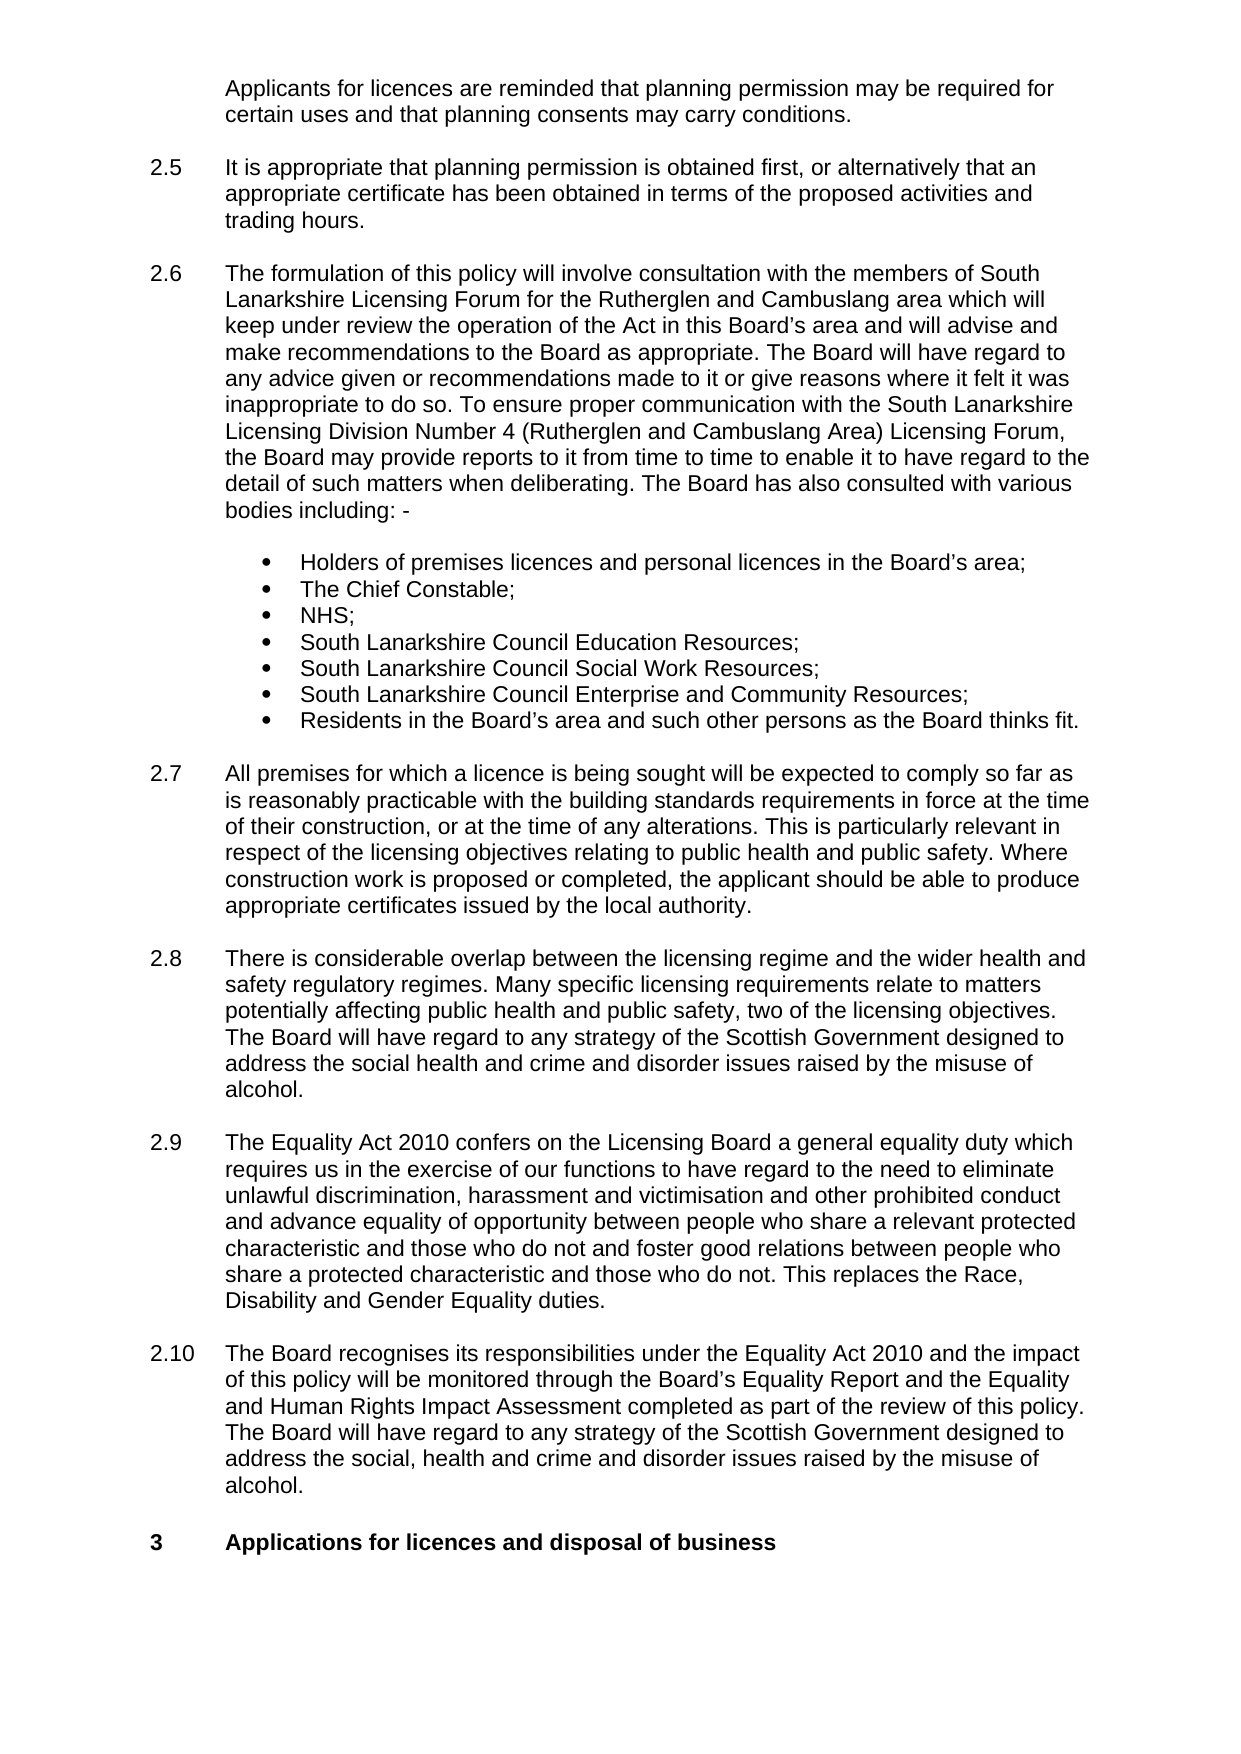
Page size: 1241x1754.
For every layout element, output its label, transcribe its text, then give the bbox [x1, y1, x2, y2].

list There is considerable overlap between the licensing regime and the wider health and safety regulatory regimes. Many specific licensing requirements relate to matters potentially affecting public health and public safety, two of the licensing objectives. The Board will have regard to any strategy of the Scottish Government designed to address the social health and crime and disorder issues raised by the misuse of alcohol. [150, 945, 1090, 1103]
list South Lanarkshire Council Social Work Resources; [262, 655, 1090, 681]
list The Equality Act 2010 confers on the Licensing Board a general equality duty which requires us in the exercise of our functions to have regard to the need to eliminate unlawful discrimination, harassment and victimisation and other prohibited conduct and advance equality of opportunity between people who share a relevant protected characteristic and those who do not and foster good relations between people who share a protected characteristic and those who do not. This replaces the Race, Disability and Gender Equality duties. [150, 1129, 1090, 1314]
list The Board recognises its responsibilities under the Equality Act 2010 and the impact of this policy will be monitored through the Board’s Equality Report and the Equality and Human Rights Impact Assessment completed as part of the review of this policy. The Board will have regard to any strategy of the Scottish Government designed to address the social, health and crime and disorder issues raised by the misuse of alcohol. [150, 1340, 1090, 1498]
list It is appropriate that planning permission is obtained first, or alternatively that an appropriate certificate has been obtained in terms of the proposed activities and trading hours. [150, 154, 1090, 233]
list Applicants for licences are reminded that planning permission may be required for certain uses and that planning consents may carry conditions. [150, 75, 1090, 128]
list The formulation of this policy will involve consultation with the members of South Lanarkshire Licensing Forum for the Rutherglen and Cambuslang area which will keep under review the operation of the Act in this Board’s area and will advise and make recommendations to the Board as appropriate. The Board will have regard to any advice given or recommendations made to it or give reasons where it felt it was inappropriate to do so. To ensure proper communication with the South Lanarkshire Licensing Division Number 4 (Rutherglen and Cambuslang Area) Licensing Forum, the Board may provide reports to it from time to time to enable it to have regard to the detail of such matters when deliberating. The Board has also consulted with various bodies including: - [150, 259, 1090, 523]
list South Lanarkshire Council Enterprise and Community Resources; [262, 681, 1090, 707]
list Residents in the Board’s area and such other persons as the Board thinks fit. [262, 707, 1090, 734]
subtitle 3 Applications for licences and disposal of business [150, 1529, 1090, 1555]
list Holders of premises licences and personal licences in the Board’s area; [262, 549, 1090, 576]
list All premises for which a licence is being sought will be expected to comply so far as is reasonably practicable with the building standards requirements in force at the time of their construction, or at the time of any alterations. This is particularly relevant in respect of the licensing objectives relating to public health and public safety. Where construction work is proposed or completed, the applicant should be able to produce appropriate certificates issued by the local authority. [150, 760, 1090, 918]
list South Lanarkshire Council Education Resources; [262, 628, 1090, 655]
list The Chief Constable; [262, 576, 1090, 602]
list NHS; [262, 602, 1090, 628]
